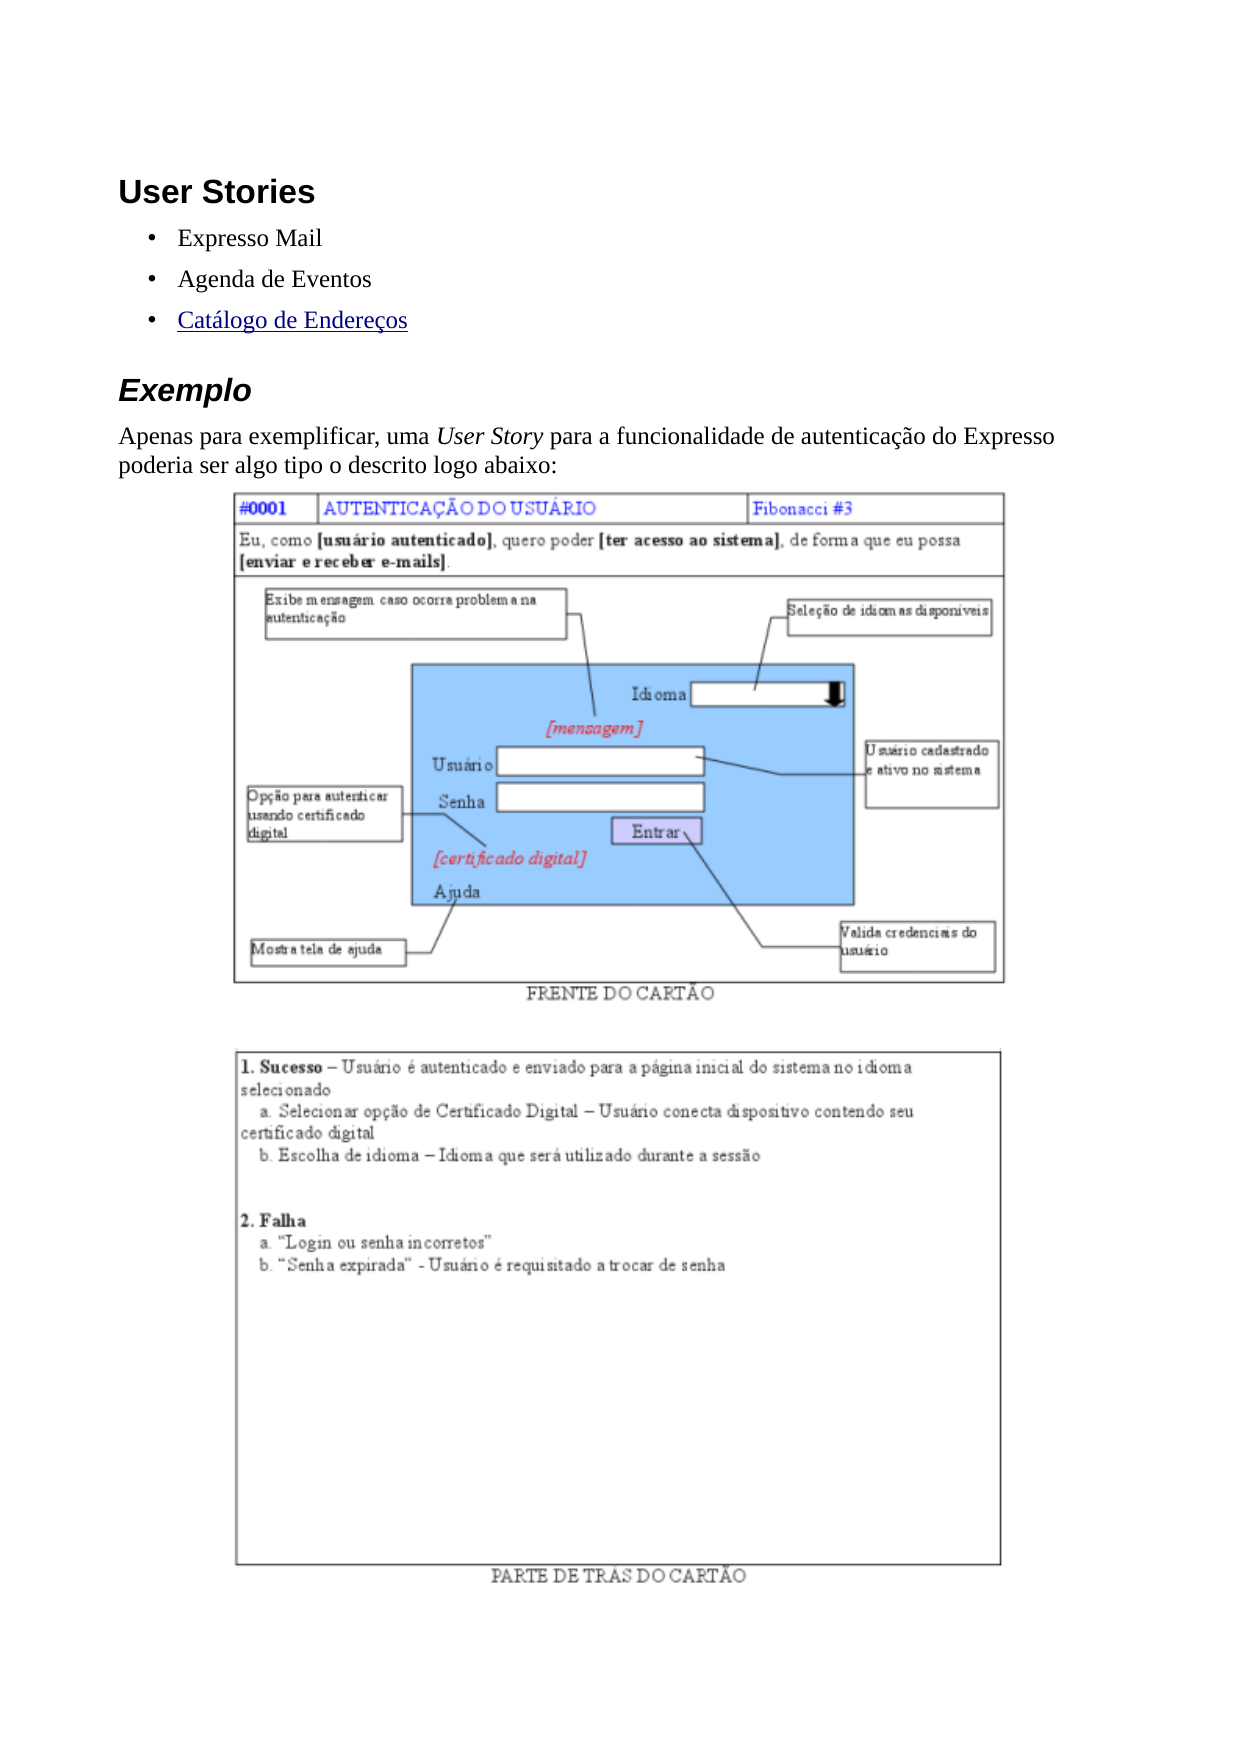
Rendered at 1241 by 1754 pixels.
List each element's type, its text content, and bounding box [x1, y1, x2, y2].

picture [229, 491, 1011, 1007]
picture [229, 1048, 1011, 1586]
list Catálogo de Endereços [148, 306, 1122, 334]
text Apenas para exemplificar, uma User Story para a funcionalidade de autenticação do Expresso poderia ser algo tipo o descrito logo abaixo: [118, 421, 1122, 479]
subtitle Exemplo [118, 372, 1122, 409]
list Expresso Mail [148, 223, 1122, 252]
subtitle User Stories [118, 172, 1122, 211]
list Agenda de Eventos [148, 264, 1122, 293]
